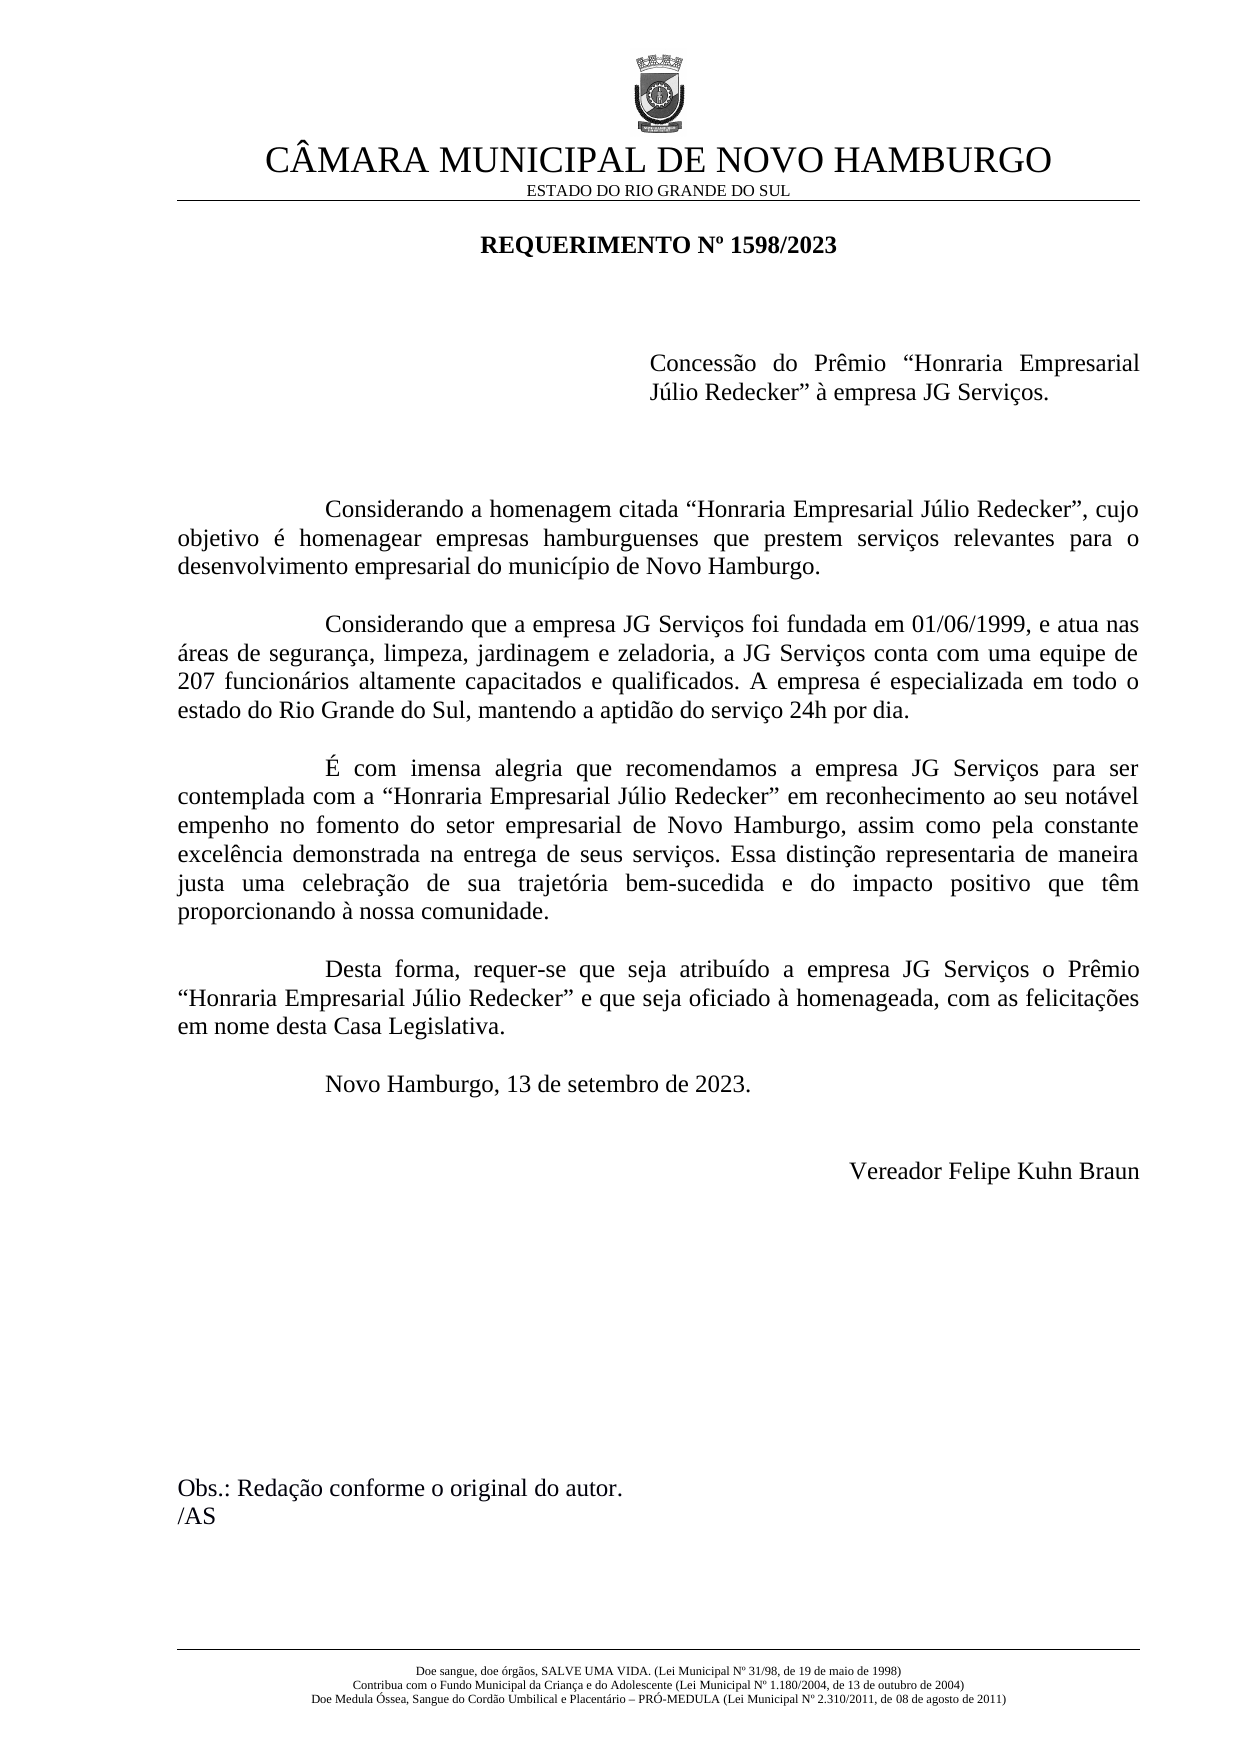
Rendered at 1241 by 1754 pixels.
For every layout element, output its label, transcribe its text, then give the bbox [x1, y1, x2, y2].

text Novo Hamburgo, 13 de setembro de 2023. [177, 1069, 1140, 1098]
text Vereador Felipe Kuhn Braun [177, 1156, 1140, 1185]
text Desta forma, requer-se que seja atribuído a empresa JG Serviços o Prêmio “Honraria Empresarial Júlio Redecker” e que seja oficiado à homenageada, com as felicitações em nome desta Casa Legislativa. [177, 954, 1140, 1040]
text Concessão do Prêmio “Honraria Empresarial Júlio Redecker” à empresa JG Serviços. [649, 348, 1140, 405]
text Obs.: Redação conforme o original do autor. [177, 1473, 1140, 1501]
text Considerando que a empresa JG Serviços foi fundada em 01/06/1999, e atua nas áreas de segurança, limpeza, jardinagem e zeladoria, a JG Serviços conta com uma equipe de 207 funcionários altamente capacitados e qualificados. A empresa é especializada em todo o estado do Rio Grande do Sul, mantendo a aptidão do serviço 24h por dia. [177, 609, 1140, 724]
text /AS [177, 1501, 1140, 1530]
text Considerando a homenagem citada “Honraria Empresarial Júlio Redecker”, cujo objetivo é homenagear empresas hamburguenses que prestem serviços relevantes para o desenvolvimento empresarial do município de Novo Hamburgo. [177, 494, 1140, 580]
text REQUERIMENTO Nº 1598/2023 [177, 231, 1140, 259]
text É com imensa alegria que recomendamos a empresa JG Serviços para ser contemplada com a “Honraria Empresarial Júlio Redecker” em reconhecimento ao seu notável empenho no fomento do setor empresarial de Novo Hamburgo, assim como pela constante excelência demonstrada na entrega de seus serviços. Essa distinção representaria de maneira justa uma celebração de sua trajetória bem-sucedida e do impacto positivo que têm proporcionando à nossa comunidade. [177, 753, 1140, 925]
